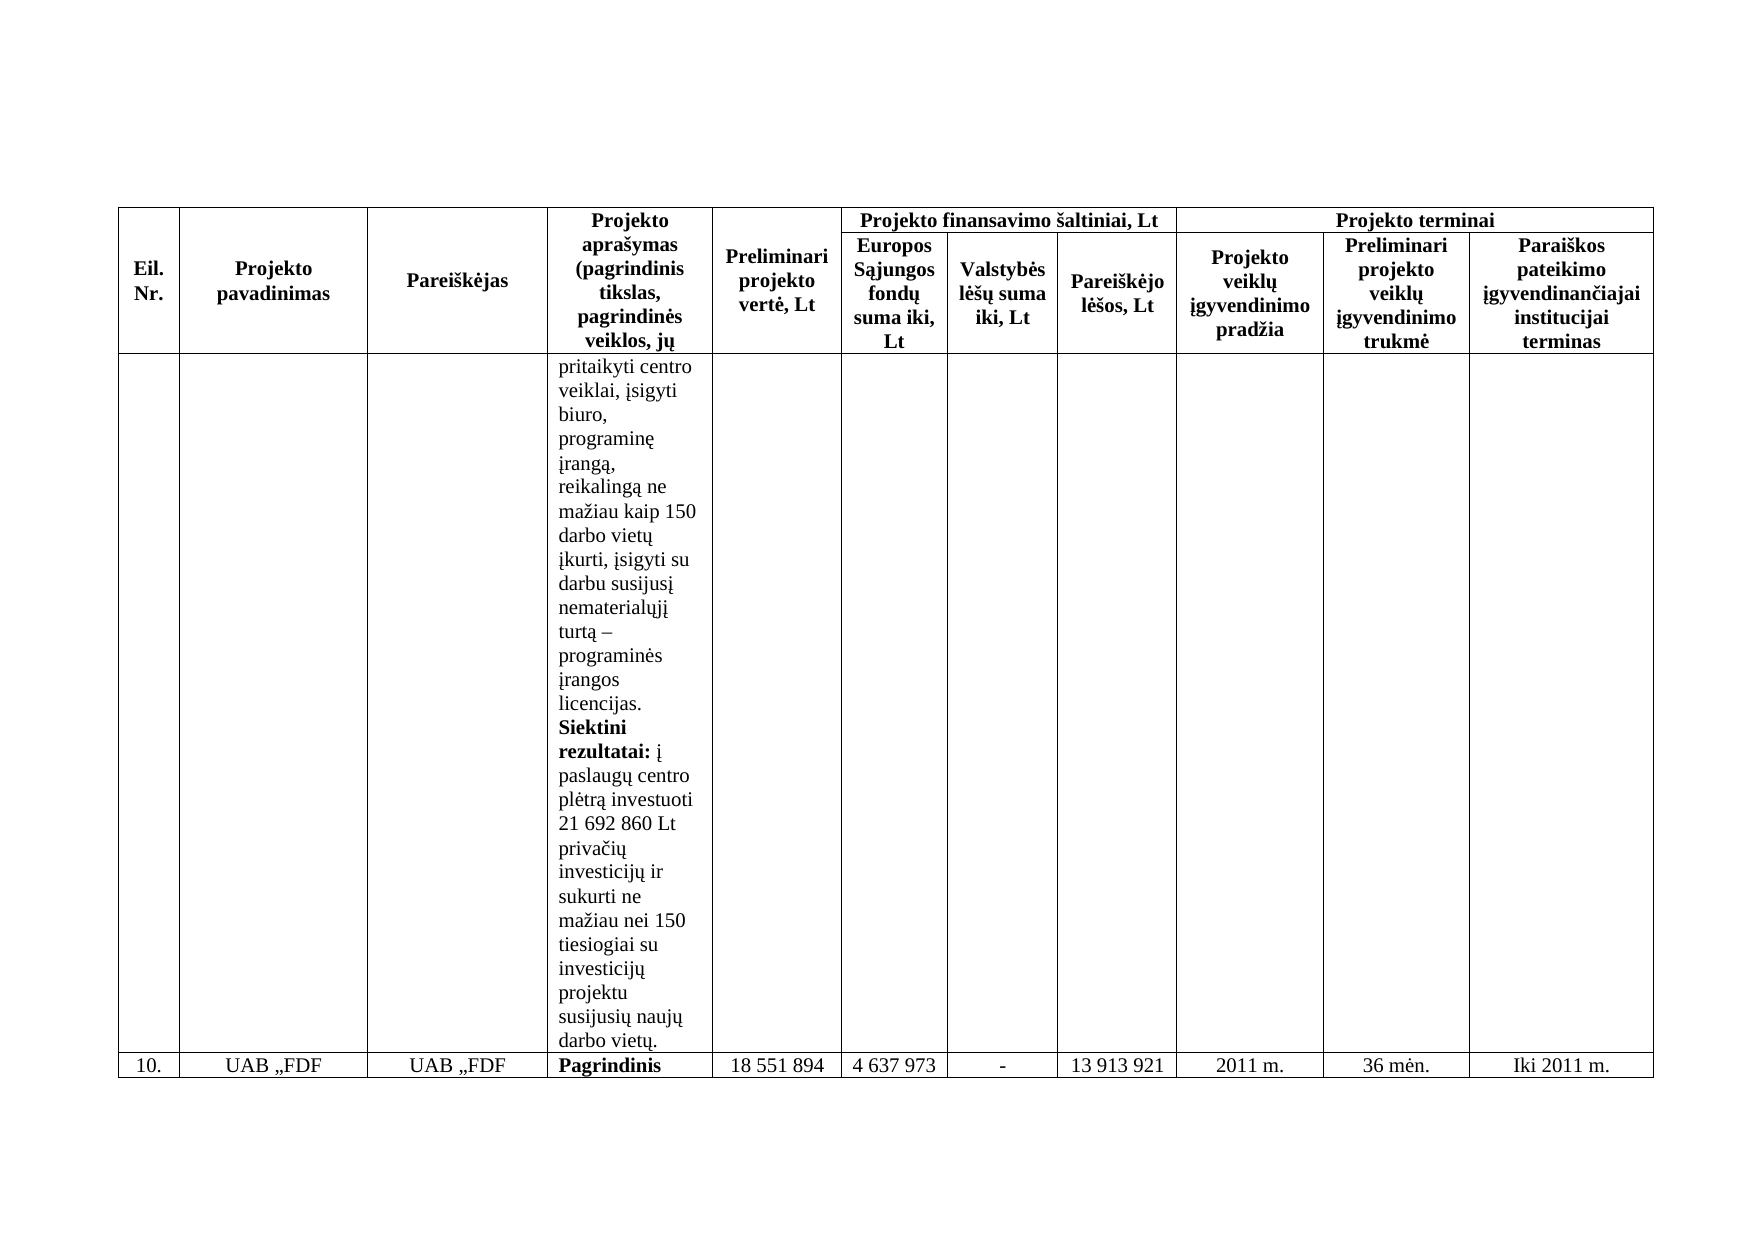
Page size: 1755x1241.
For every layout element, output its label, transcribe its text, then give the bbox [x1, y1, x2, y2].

table_cell 13 913 921 [1058, 1053, 1176, 1077]
table_header Eil. Nr. [119, 208, 179, 353]
table_cell 2011 m. [1177, 1053, 1323, 1077]
table_header Projekto pavadinimas [180, 208, 367, 353]
table_header Preliminari projekto vertė, Lt [713, 208, 841, 353]
table_cell Pareiškėjo lėšos, Lt [1058, 233, 1176, 353]
table_cell - [948, 354, 1057, 1052]
table_cell Valstybės lėšų suma iki, Lt [948, 233, 1057, 353]
table_cell - [948, 1053, 1057, 1077]
table_cell [842, 354, 947, 1052]
table_cell 36 mėn. [1324, 1053, 1469, 1077]
table_cell [1324, 354, 1469, 1052]
table_cell Europos Sąjungos fondų suma iki, Lt [842, 233, 947, 353]
table_cell UAB „FDF [180, 1053, 367, 1077]
table_cell Preliminari projekto veiklų įgyvendinimo trukmė [1324, 233, 1469, 353]
table_cell Iki 2011 m. [1470, 1053, 1653, 1077]
table_header Projekto aprašymas (pagrindinis tikslas, pagrindinės veiklos, jų apimtis ir siektini rezultatai) [548, 208, 712, 353]
table_cell [1058, 354, 1176, 1052]
table_cell Projekto veiklų įgyvendinimo pradžia [1177, 233, 1323, 353]
table_cell 18 551 894 [713, 1053, 841, 1077]
table_cell Pagrindinis tikslas – išplėsti įmonės UAB „Storebrand Baltic“ pajėgumą ir teikti kokybiškas gyvybės, sveikatos draudimo, bankininkystės ir turto valdymo konsultavimo paslaugas. Pagrindinės veiklos ir jų apimtis: didinti įmonės pajėgumą, plečiant paslaugų centrą, kuriame įsikurs ne mažiau kaip 150 gyvybės ir sveikatos draudimo, bankininkystės ir turto valdymo srities specialistų ir konsultantų, išsinuomoti ne mažiau kaip 900 m2 patalpas, jas pritaikyti centro veiklai, įsigyti biuro, programinę įrangą, reikalingą ne mažiau kaip 150 darbo vietų įkurti, įsigyti su darbu susijusį nematerialųjį turtą – programinės įrangos licencijas. Siektini rezultatai: į paslaugų centro plėtrą investuoti 21 692 860 Lt privačių investicijų ir sukurti ne mažiau nei 150 tiesiogiai su investicijų projektu susijusių naujų darbo vietų. [548, 354, 712, 1052]
table_header Projekto finansavimo šaltiniai, Lt [842, 208, 1176, 232]
table_cell UAB „FDF [368, 1053, 547, 1077]
table_cell [1470, 354, 1653, 1052]
table_header Projekto terminai [1177, 208, 1653, 232]
table_cell [119, 354, 179, 1052]
table_cell Paraiškos pateikimo įgyvendinančiajai institucijai terminas [1470, 233, 1653, 353]
table_header Pareiškėjas [368, 208, 547, 353]
table_cell [368, 354, 547, 1052]
table_cell [1177, 354, 1323, 1052]
table_cell [713, 354, 841, 1052]
table_cell 10. [119, 1053, 179, 1077]
table_cell [180, 354, 367, 1052]
table_cell 4 637 973 [842, 1053, 947, 1077]
